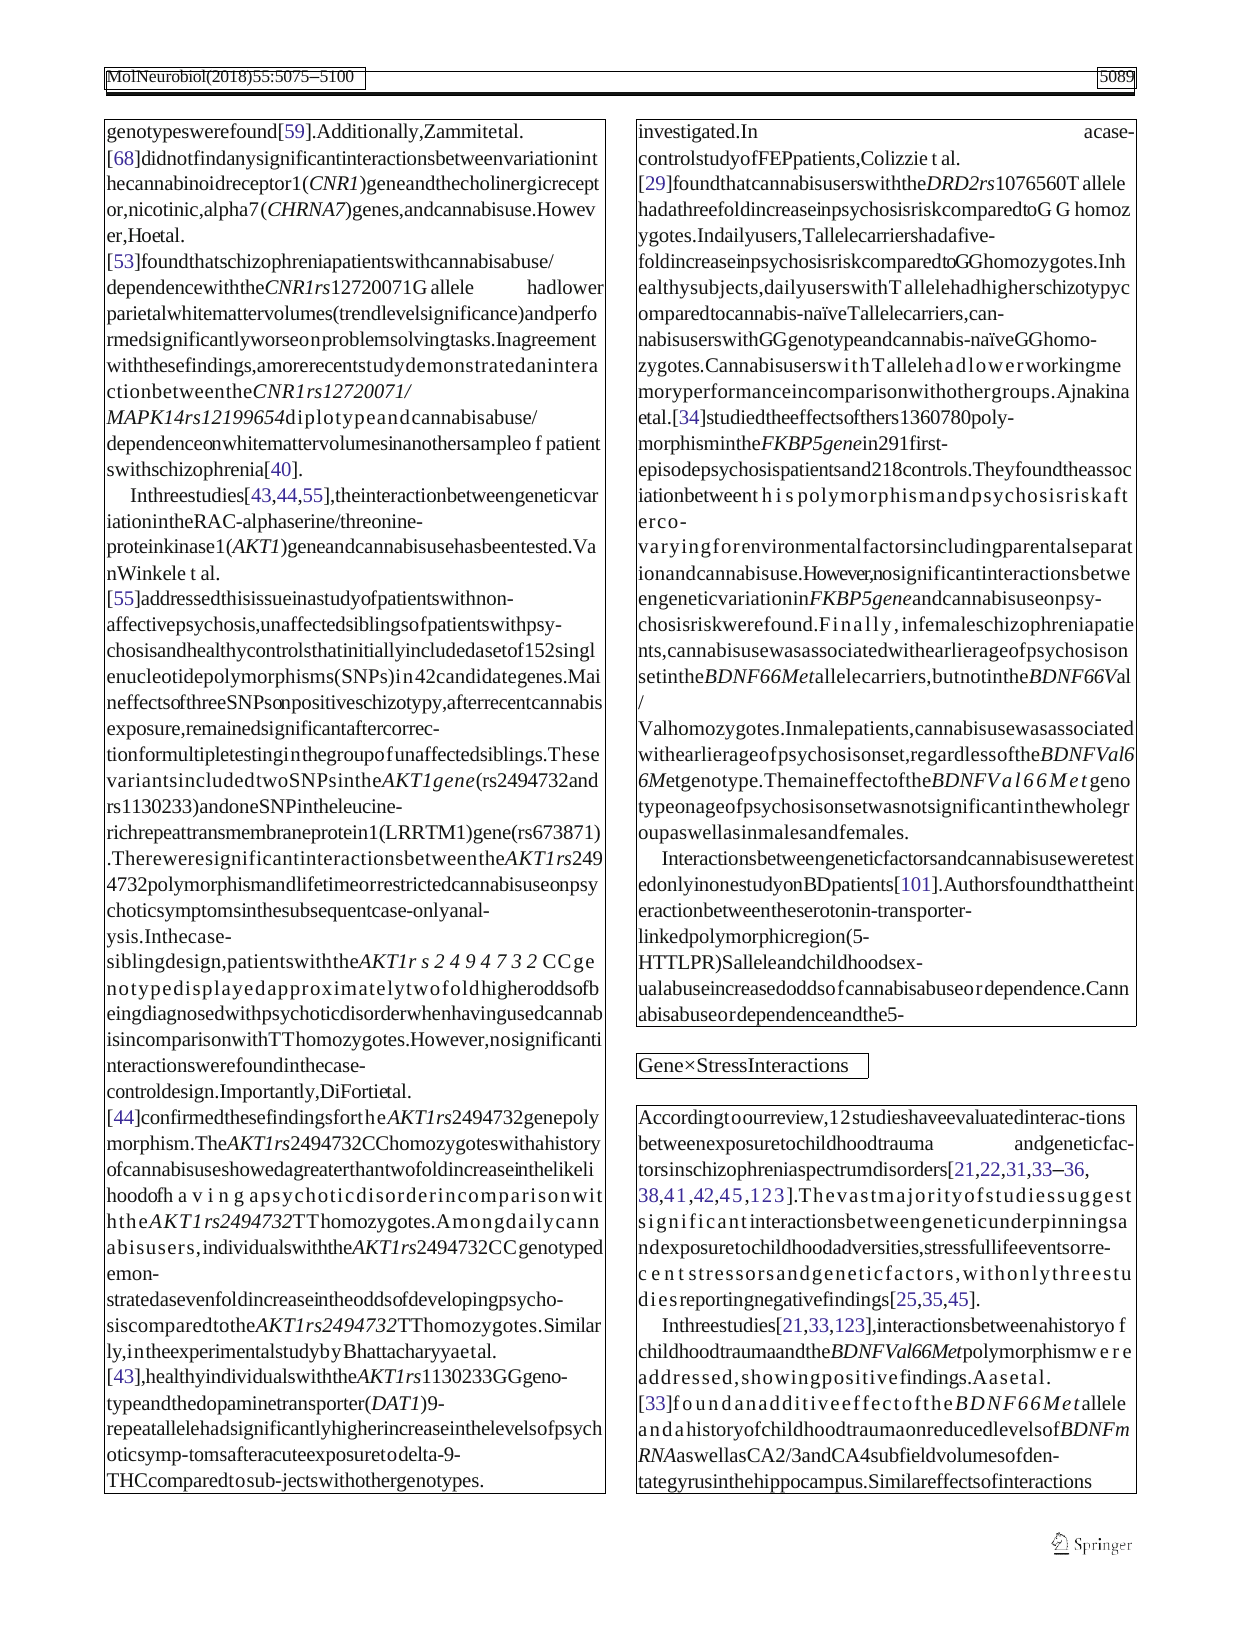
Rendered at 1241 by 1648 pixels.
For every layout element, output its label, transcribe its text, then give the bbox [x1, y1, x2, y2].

text Gene×StressInteractions [638, 1054, 868, 1077]
text InteractionsbetweengeneticfactorsandcannabisuseweretestedonlyinonestudyonBDpatients[101].Authorsfoundthattheinteractionbetweentheserotonin-transporter-linkedpolymorphicregion(5-HTTLPR)Salleleandchildhoodsex-ualabuseincreasedoddsofcannabisabuseordependence.Cannabisabuseordependenceandthe5-HTTLPRSallele,butnotchildhoodsexualabuse,weresignificantlymorefre-quentinthosepatientswithlifetimeoccurrenceofpsychoticsymptoms. [638, 846, 1134, 1026]
picture [1051, 1532, 1132, 1555]
text 38,41,42,45,123].Thevastmajorityofstudiessuggestsignificantinteractionsbetweengeneticunderpinningsandexposuretochildhoodadversities,stressfullifeeventsorre-centstressorsandgeneticfactors,withonlythreestudiesreportingnegativefindings[25,35,45]. [638, 1183, 1134, 1311]
text 5089 [1099, 68, 1136, 87]
text genotypeswerefound[59].Additionally,Zammitetal.[68]didnotfindanysignificantinteractionsbetweenvariationinthecannabinoidreceptor1(CNR1)geneandthecholinergicreceptor,nicotinic,alpha7(CHRNA7)genes,andcannabisuse.However,Hoetal.[53]foundthatschizophreniapatientswithcannabisabuse/dependencewiththeCNR1rs12720071Gallele hadlower parietalwhitemattervolumes(trendlevelsignificance)andperformedsignificantlyworseonproblemsolvingtasks.Inagreementwiththesefindings,amorerecentstudydemonstratedaninteractionbetweentheCNR1rs12720071/MAPK14rs12199654diplotypeandcannabisabuse/dependenceonwhitemattervolumesinanothersampleofpatientswithschizophrenia[40]. [106, 120, 603, 481]
text MolNeurobiol(2018)55:5075–5100 [107, 72, 365, 87]
text Accordingtoourreview,12studieshaveevaluatedinterac-tions betweenexposuretochildhoodtrauma andgeneticfac-torsinschizophreniaspectrumdisorders[21,22,31,33–36, [638, 1106, 1134, 1181]
text Inthreestudies[21,33,123],interactionsbetweenahistoryofchildhoodtraumaandtheBDNFVal66Metpolymorphismwereaddressed,showingpositivefindings.Aasetal.[33]foundanadditiveeffectoftheBDNF66MetalleleandahistoryofchildhoodtraumaonreducedlevelsofBDNFmRNAaswellasCA2/3andCA4subfieldvolumesofden-tategyrusinthehippocampus.Similareffectsofinteractions [638, 1313, 1134, 1493]
text Inthreestudies[43,44,55],theinteractionbetweengeneticvariationintheRAC-alphaserine/threonine-proteinkinase1(AKT1)geneandcannabisusehasbeentested.VanWinkeletal.[55]addressedthisissueinastudyofpatientswithnon-affectivepsychosis,unaffectedsiblingsofpatientswithpsy-chosisandhealthycontrolsthatinitiallyincludedasetof152singlenucleotidepolymorphisms(SNPs)in42candidategenes.MaineffectsofthreeSNPsonpositiveschizotypy,afterrecentcannabisexposure,remainedsignificantaftercorrec-tionformultipletestinginthegroupofunaffectedsiblings.ThesevariantsincludedtwoSNPsintheAKT1gene(rs2494732andrs1130233)andoneSNPintheleucine-richrepeattransmembraneprotein1(LRRTM1)gene(rs673871).ThereweresignificantinteractionsbetweentheAKT1rs2494732polymorphismandlifetimeorrestrictedcannabisuseonpsychoticsymptomsinthesubsequentcase-onlyanal-ysis.Inthecase-siblingdesign,patientswiththeAKT1rs2494732CCgenotypedisplayedapproximatelytwofoldhigheroddsofbeingdiagnosedwithpsychoticdisorderwhenhavingusedcannabisincomparisonwithTThomozygotes.However,nosignificantinteractionswerefoundinthecase-controldesign.Importantly,DiFortietal.[44]confirmedthesefindingsfortheAKT1rs2494732genepolymorphism.TheAKT1rs2494732CChomozygoteswithahistoryofcannabisuseshowedagreaterthantwofoldincreaseinthelikelihoodofhavingapsychoticdisorderincomparisonwiththeAKT1rs2494732TThomozygotes.Amongdailycannabisusers,individualswiththeAKT1rs2494732CCgenotypedemon-stratedasevenfoldincreaseintheoddsofdevelopingpsycho-siscomparedtotheAKT1rs2494732TThomozygotes.Similarly,intheexperimentalstudybyBhattacharyyaetal.[43],healthyindividualswiththeAKT1rs1130233GGgeno-typeandthedopaminetransporter(DAT1)9-repeatallelehadsignificantlyhigherincreaseinthelevelsofpsychoticsymp-tomsafteracuteexposuretodelta-9-THCcomparedtosub-jectswithothergenotypes. [106, 483, 603, 1492]
text investigated.In acase-controlstudyofFEPpatients,Colizzietal.[29]foundthatcannabisuserswiththeDRD2rs1076560TallelehadathreefoldincreaseinpsychosisriskcomparedtoGGhomozygotes.Indailyusers,Tallelecarriershadafive-foldincreaseinpsychosisriskcomparedtoGGhomozygotes.Inhealthysubjects,dailyuserswithTallelehadhigherschizotypycomparedtocannabis-naïveTallelecarriers,can-nabisuserswithGGgenotypeandcannabis-naïveGGhomo-zygotes.CannabisuserswithTallelehadlowerworkingmemoryperformanceincomparisonwithothergroups.Ajnakinaetal.[34]studiedtheeffectsofthers1360780poly-morphismintheFKBP5genein291first-episodepsychosispatientsand218controls.Theyfoundtheassociationbetweenthispolymorphismandpsychosisriskafterco-varyingforenvironmentalfactorsincludingparentalseparationandcannabisuse.However,nosignificantinteractionsbetweengeneticvariationinFKBP5geneandcannabisuseonpsy-chosisriskwerefound.Finally,infemaleschizophreniapatients,cannabisusewasassociatedwithearlierageofpsychosisonsetintheBDNF66Metallelecarriers,butnotintheBDNF66Val/Valhomozygotes.Inmalepatients,cannabisusewasassociatedwithearlierageofpsychosisonset,regardlessoftheBDNFVal66Metgenotype.ThemaineffectoftheBDNFVal66Metgenotypeonageofpsychosisonsetwasnotsignificantinthewholegroupaswellasinmalesandfemales. [638, 120, 1134, 844]
